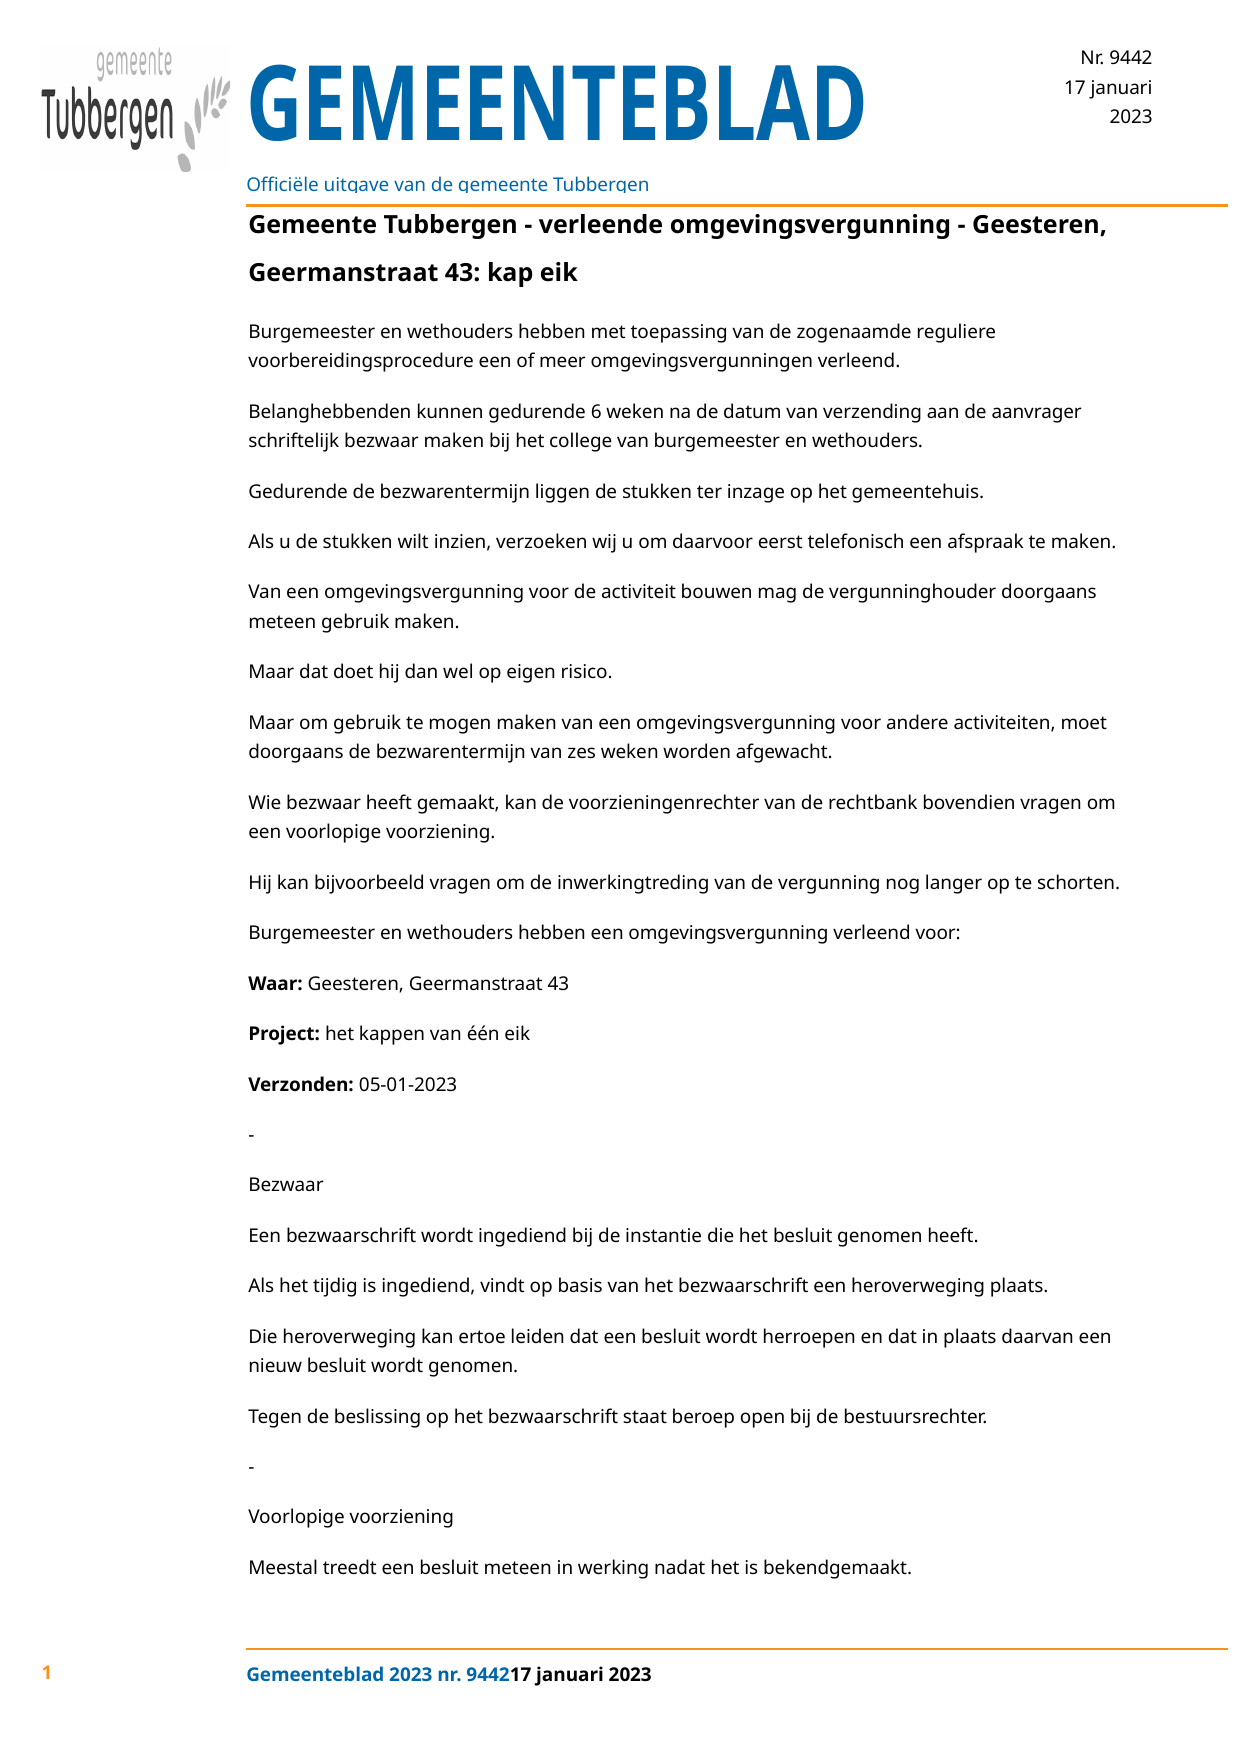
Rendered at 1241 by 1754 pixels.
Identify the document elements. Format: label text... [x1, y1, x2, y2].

text Tegen de beslissing op het bezwaarschrift staat beroep open bij de bestuursrechter. [248, 1403, 1152, 1429]
text Belanghebbenden kunnen gedurende 6 weken na de datum van verzending aan de aanvrager schriftelijk bezwaar maken bij het college van burgemeester en wethouders. [248, 398, 1152, 453]
text Hij kan bijvoorbeeld vragen om de inwerkingtreding van de vergunning nog langer op te schorten. [248, 869, 1152, 895]
picture [41, 47, 231, 172]
text Van een omgevingsvergunning voor de activiteit bouwen mag de vergunninghouder doorgaans meteen gebruik maken. [248, 579, 1152, 634]
text Maar dat doet hij dan wel op eigen risico. [248, 659, 1152, 684]
text Die heroverweging kan ertoe leiden dat een besluit wordt herroepen en dat in plaats daarvan een nieuw besluit wordt genomen. [248, 1323, 1152, 1378]
text Meestal treedt een besluit meteen in werking nadat het is bekendgemaakt. [248, 1554, 1152, 1580]
text Voorlopige voorziening [248, 1504, 1152, 1529]
text Als het tijdig is ingediend, vindt op basis van het bezwaarschrift een heroverweging plaats. [248, 1272, 1152, 1298]
text Verzonden: 05-01-2023 [248, 1071, 1152, 1097]
text Burgemeester en wethouders hebben een omgevingsvergunning verleend voor: [248, 919, 1152, 945]
text Maar om gebruik te mogen maken van een omgevingsvergunning voor andere activiteiten, moet doorgaans de bezwarentermijn van zes weken worden afgewacht. [248, 709, 1152, 764]
text - [248, 1453, 1152, 1479]
text Als u de stukken wilt inzien, verzoeken wij u om daarvoor eerst telefonisch een afspraak te maken. [248, 528, 1152, 554]
text Wie bezwaar heeft gemaakt, kan de voorzieningenrechter van de rechtbank bovendien vragen om een voorlopige voorziening. [248, 789, 1152, 844]
text Bezwaar [248, 1172, 1152, 1197]
text Project: het kappen van één eik [248, 1020, 1152, 1046]
text Gemeente Tubbergen - verleende omgevingsvergunning - Geesteren, Geermanstraat 43: kap eik [248, 207, 1152, 288]
text Waar: Geesteren, Geermanstraat 43 [248, 970, 1152, 996]
text Burgemeester en wethouders hebben met toepassing van de zogenaamde reguliere voorbereidingsprocedure een of meer omgevingsvergunningen verleend. [248, 318, 1152, 373]
text Een bezwaarschrift wordt ingediend bij de instantie die het besluit genomen heeft. [248, 1222, 1152, 1248]
text Gedurende de bezwarentermijn liggen de stukken ter inzage op het gemeentehuis. [248, 478, 1152, 504]
text - [248, 1121, 1152, 1147]
